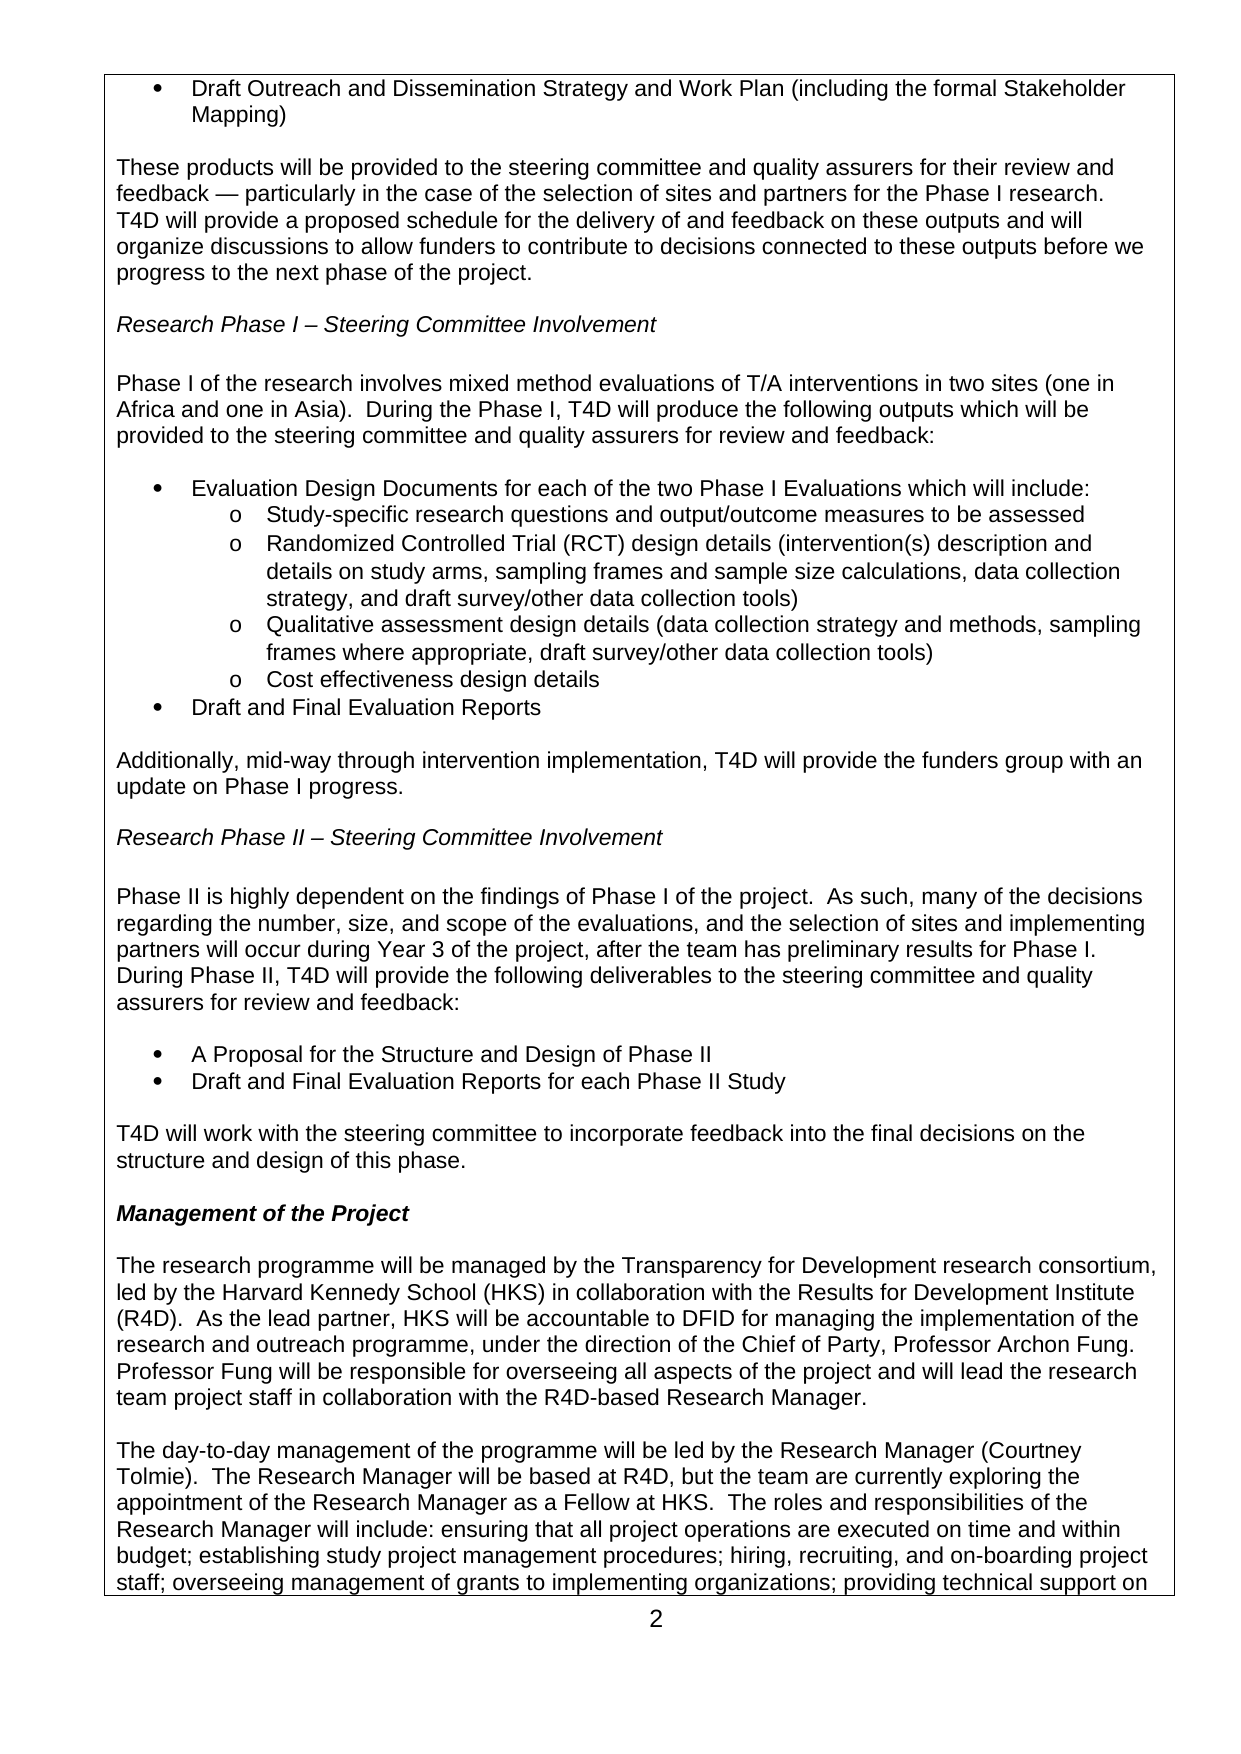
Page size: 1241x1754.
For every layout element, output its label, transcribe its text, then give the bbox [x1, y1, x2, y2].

table_header A. What are the Management Arrangements for implementing the intervention? Oversight by DFID and other Funders The research team will coordinate a steering committee, which will include representatives from DFID, BMGF, the Hewlett Foundation, and the Transparency and Accountability Initiative (T/AI). The steering committee will advise on strategy taking an overview of the shape, direction and implementation of the research programme to meet the objectives of the programme. The steering committee will meet on a quarterly basis (in-person one time annually). DFID will monitor progress on the research based on key points being achieved against the delivery plan in conjunction with the use of the steering group meetings. The actual spend against the forecast will also be monitored to ensure the budget is being managed in a suitable manner and that the financial performance of the supplier is also within expectations of good practice. This will also fall within the annual review process. In addition to reviewing and advising on the strategic direction and endorsing the annual workplan, the steering committee is expected to provide input around specific decisions at all points in the project: Project Preparation Phase – Steering Committee Involvement The Project Preparation Phase will take place during quarters 1 – 3 of Year 1 of the project. The following deliverables will be produced during this phase and presented to the steering committee for review and input: Draft Theoretical Framework Decisions on final selection of sites and partners Draft Outreach and Dissemination Strategy and Work Plan (including the formal Stakeholder Mapping) These products will be provided to the steering committee and quality assurers for their review and feedback — particularly in the case of the selection of sites and partners for the Phase I research. T4D will provide a proposed schedule for the delivery of and feedback on these outputs and will organize discussions to allow funders to contribute to decisions connected to these outputs before we progress to the next phase of the project. Research Phase I – Steering Committee Involvement Phase I of the research involves mixed method evaluations of T/A interventions in two sites (one in Africa and one in Asia). During the Phase I, T4D will produce the following outputs which will be provided to the steering committee and quality assurers for review and feedback: Evaluation Design Documents for each of the two Phase I Evaluations which will include: Study-specific research questions and output/outcome measures to be assessed Randomized Controlled Trial (RCT) design details (intervention(s) description and details on study arms, sampling frames and sample size calculations, data collection strategy, and draft survey/other data collection tools) Qualitative assessment design details (data collection strategy and methods, sampling frames where appropriate, draft survey/other data collection tools) Cost effectiveness design details Draft and Final Evaluation Reports Additionally, mid-way through intervention implementation, T4D will provide the funders group with an update on Phase I progress. Research Phase II – Steering Committee Involvement Phase II is highly dependent on the findings of Phase I of the project. As such, many of the decisions regarding the number, size, and scope of the evaluations, and the selection of sites and implementing partners will occur during Year 3 of the project, after the team has preliminary results for Phase I. During Phase II, T4D will provide the following deliverables to the steering committee and quality assurers for review and feedback: A Proposal for the Structure and Design of Phase II Draft and Final Evaluation Reports for each Phase II Study T4D will work with the steering committee to incorporate feedback into the final decisions on the structure and design of this phase. Management of the Project The research programme will be managed by the Transparency for Development research consortium, led by the Harvard Kennedy School (HKS) in collaboration with the Results for Development Institute (R4D). As the lead partner, HKS will be accountable to DFID for managing the implementation of the research and outreach programme, under the direction of the Chief of Party, Professor Archon Fung. Professor Fung will be responsible for overseeing all aspects of the project and will lead the research team project staff in collaboration with the R4D-based Research Manager. The day-to-day management of the programme will be led by the Research Manager (Courtney Tolmie). The Research Manager will be based at R4D, but the team are currently exploring the appointment of the Research Manager as a Fellow at HKS. The roles and responsibilities of the Research Manager will include: ensuring that all project operations are executed on time and within budget; establishing study project management procedures; hiring, recruiting, and on-boarding project staff; overseeing management of grants to implementing organizations; providing technical support on intervention and study designs to ensure policy relevance and operational feasibility; overseeing dissemination and outreach activities; collaborating with researchers on study design; with the Chief of Party, serving as the donor point of contact; and overseeing the development of donor reports. The Research Manager will have the support of a Program Officer based at HKS. The Research Manager and Program Officer will work closely with the Financial and Operations teams at HKS to ensure operations of the programme run smoothly. Each evaluation will have at least two Principal Investigators (PIs) from the research consortium. Archon Fung (HKS), Dan Levy (HKS), Stephen Kosack (HKS), and Jean Arkedis (R4D) will serve as PIs. The PIs will lead the qualitative and quantitative evaluation design and implementation, with responsibilities including: collaborating on the development of the theoretical framework and research portfolio strategy and structure; supervising field-based Study Coordinators, and Research Assistants; collaborating with co-PIs on the study design, implementation, and analysis; providing technical oversight to data collection partner and survey teams; and supporting dissemination and outreach activities. In addition to the co-PIs, each evaluation will have a field-based study coordinator who will coordinate the day-to-day evaluation on the ground and liaise with implementation partners, data collection partners, and the research team. Further, research assistants will be assigned to each evaluation to support design, analysis, and report writing for each evaluation. There will be two major types of partners for this project: CSO implementing partners and data collection partners. CSO implementing partners will be involved in the co-design, piloting, and implementation of the interventions to be tested. The research team has begun identifying potential implementing partners for the project, using the following criteria: CSOs are Learning organizations, willing to innovate, co-design, and rigorously evaluate new approaches to T/A, and to accept both positive and negative results; CSOs able to operate at the community level and thus able to provide both the local knowledge that is crucial to designing an adaptable and locally appropriate intervention, as well as a platform for implementing the social action component of the intervention in ways that will take into account local variation and allow for adaptation and judgment; Operationally strong and able to effectively execute interventions in a timely manner; Knowledgeable and experienced in the field of T/A with extensive experience developing and implementing a wide variety of T/A interventions; and Interested in engaging with networks of other T/A stakeholders and participating as a leader of thought and practice in the dissemination of the results of the evaluation. Data collection partners will be procured to implement surveys for quantitative components of the evaluation as well as to lead qualitative methods on the ground. All partners will be managed and coordinated by the Research Manager and the field-based Study Coordinators. In DFID a Senior Responsible Officer (SRO) will have overall responsibility for the quality and the strategic direction of the programme. The SRO will work closely with an assigned project officer to ensure the programme is well managed according to the DFID Blue Book rules and principles. The SRO and the Project Officer will form the core team. The SRO will ensure this programme is well managed and benefits from a multi-disciplinary approach. The Governance Adviser in the GCSD team will be the SRO for this programme. [105, 75, 1174, 1595]
